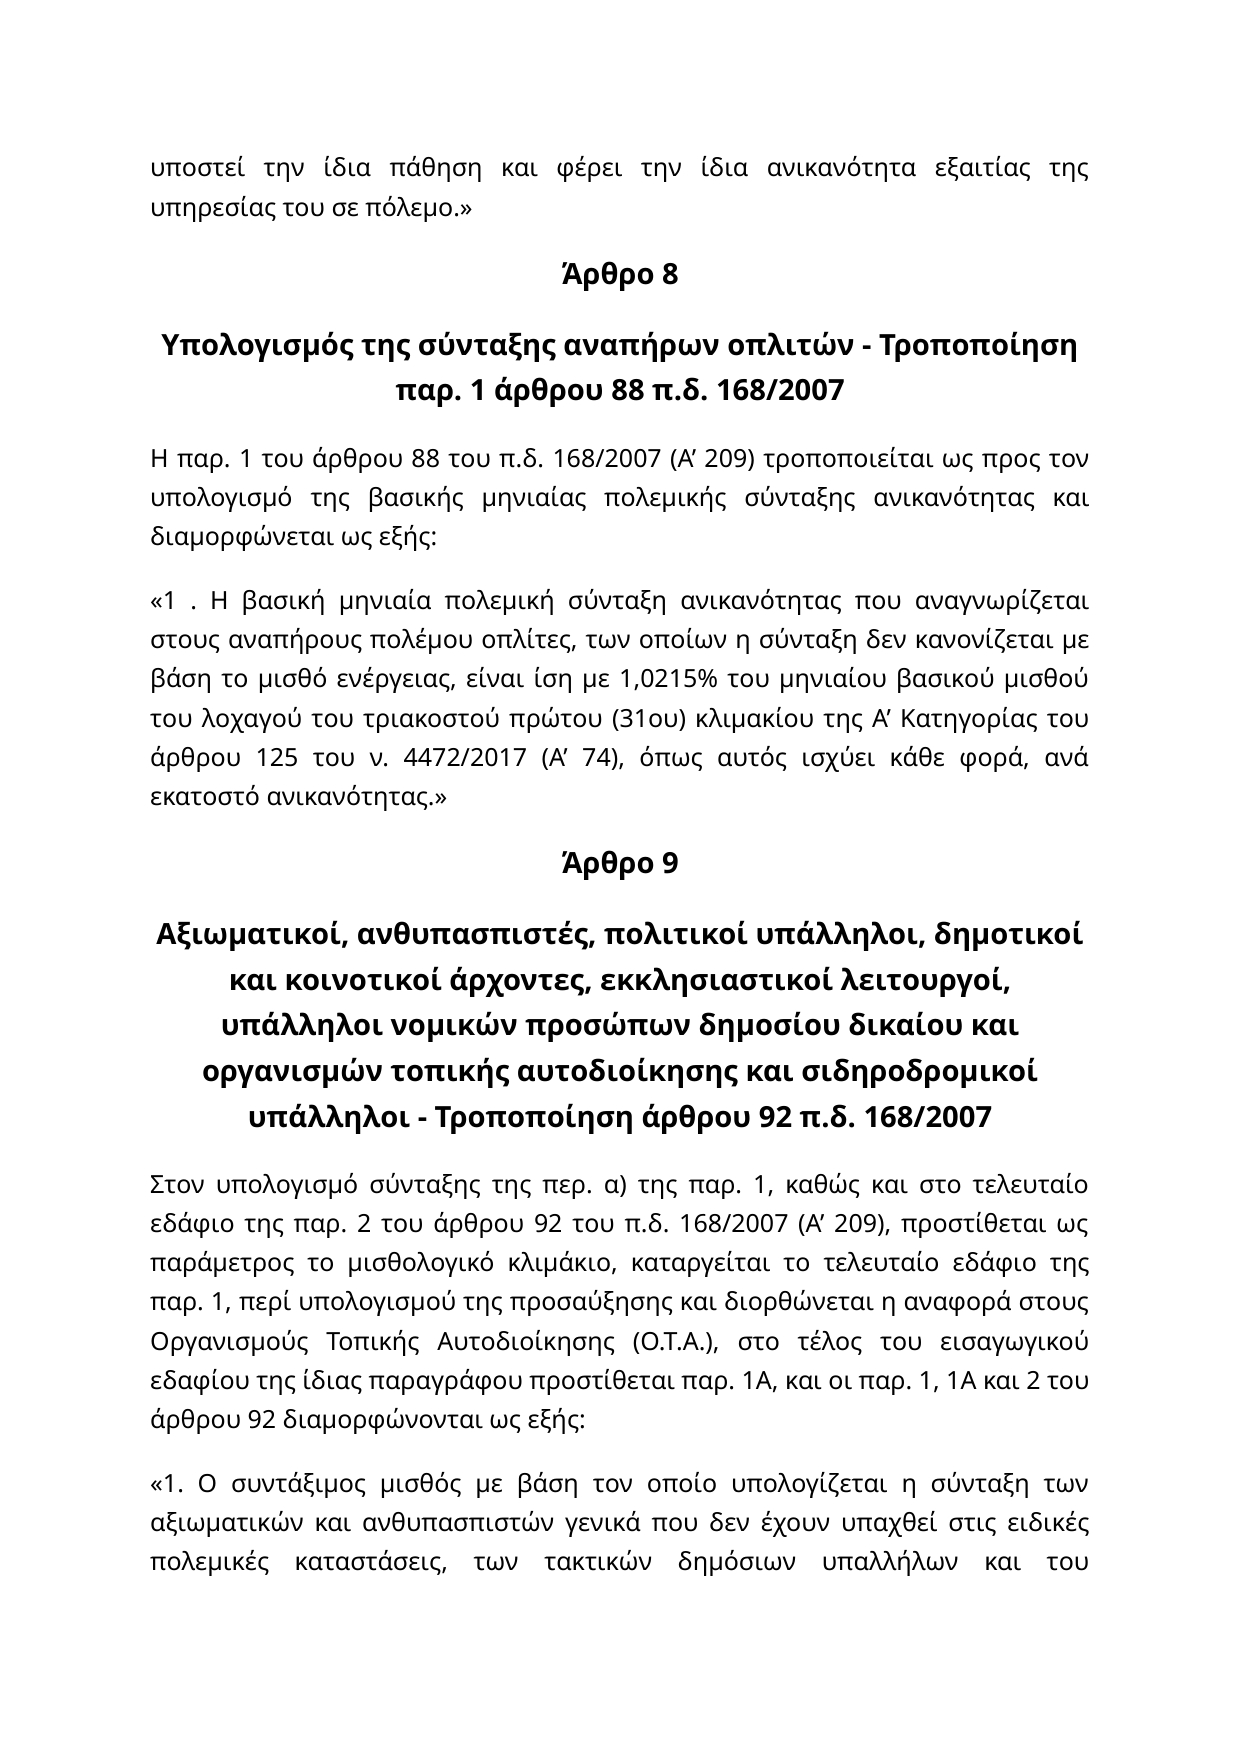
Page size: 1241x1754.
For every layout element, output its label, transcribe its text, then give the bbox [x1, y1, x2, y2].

text Η παρ. 1 του άρθρου 88 του π.δ. 168/2007 (Α’ 209) τροποποιείται ως προς τον υπολογισμό της βασικής μηνιαίας πολεμικής σύνταξης ανικανότητας και διαμορφώνεται ως εξής: [150, 440, 1090, 553]
subtitle Αξιωματικοί, ανθυπασπιστές, πολιτικοί υπάλληλοι, δημοτικοί και κοινοτικοί άρχοντες, εκκλησιαστικοί λειτουργοί, υπάλληλοι νομικών προσώπων δημοσίου δικαίου και οργανισμών τοπικής αυτοδιοίκησης και σιδηροδρομικοί υπάλληλοι - Τροποποίηση άρθρου 92 π.δ. 168/2007 [150, 913, 1090, 1136]
text Στον υπολογισμό σύνταξης της περ. α) της παρ. 1, καθώς και στο τελευταίο εδάφιο της παρ. 2 του άρθρου 92 του π.δ. 168/2007 (Α’ 209), προστίθεται ως παράμετρος το μισθολογικό κλιμάκιο, καταργείται το τελευταίο εδάφιο της παρ. 1, περί υπολογισμού της προσαύξησης και διορθώνεται η αναφορά στους Οργανισμούς Τοπικής Αυτοδιοίκησης (Ο.Τ.Α.), στο τέλος του εισαγωγικού εδαφίου της ίδιας παραγράφου προστίθεται παρ. 1Α, και οι παρ. 1, 1Α και 2 του άρθρου 92 διαμορφώνονται ως εξής: [150, 1166, 1090, 1436]
text υποστεί την ίδια πάθηση και φέρει την ίδια ανικανότητα εξαιτίας της υπηρεσίας του σε πόλεμο.» [150, 150, 1090, 223]
text «1 . Η βασική μηνιαία πολεμική σύνταξη ανικανότητας που αναγνωρίζεται στους αναπήρους πολέμου οπλίτες, των οποίων η σύνταξη δεν κανονίζεται με βάση το μισθό ενέργειας, είναι ίση με 1,0215% του μηνιαίου βασικού μισθού του λοχαγού του τριακοστού πρώτου (31ου) κλιμακίου της Α’ Κατηγορίας του άρθρου 125 του ν. 4472/2017 (Α’ 74), όπως αυτός ισχύει κάθε φορά, ανά εκατοστό ανικανότητας.» [150, 583, 1090, 813]
text «1. Ο συντάξιμος μισθός με βάση τον οποίο υπολογίζεται η σύνταξη των αξιωματικών και ανθυπασπιστών γενικά που δεν έχουν υπαχθεί στις ειδικές πολεμικές καταστάσεις, των τακτικών δημόσιων υπαλλήλων και του [150, 1466, 1090, 1578]
subtitle Άρθρο 9 [150, 843, 1090, 882]
subtitle Υπολογισμός της σύνταξης αναπήρων οπλιτών - Τροποποίηση παρ. 1 άρθρου 88 π.δ. 168/2007 [150, 324, 1090, 409]
subtitle Άρθρο 8 [150, 253, 1090, 293]
